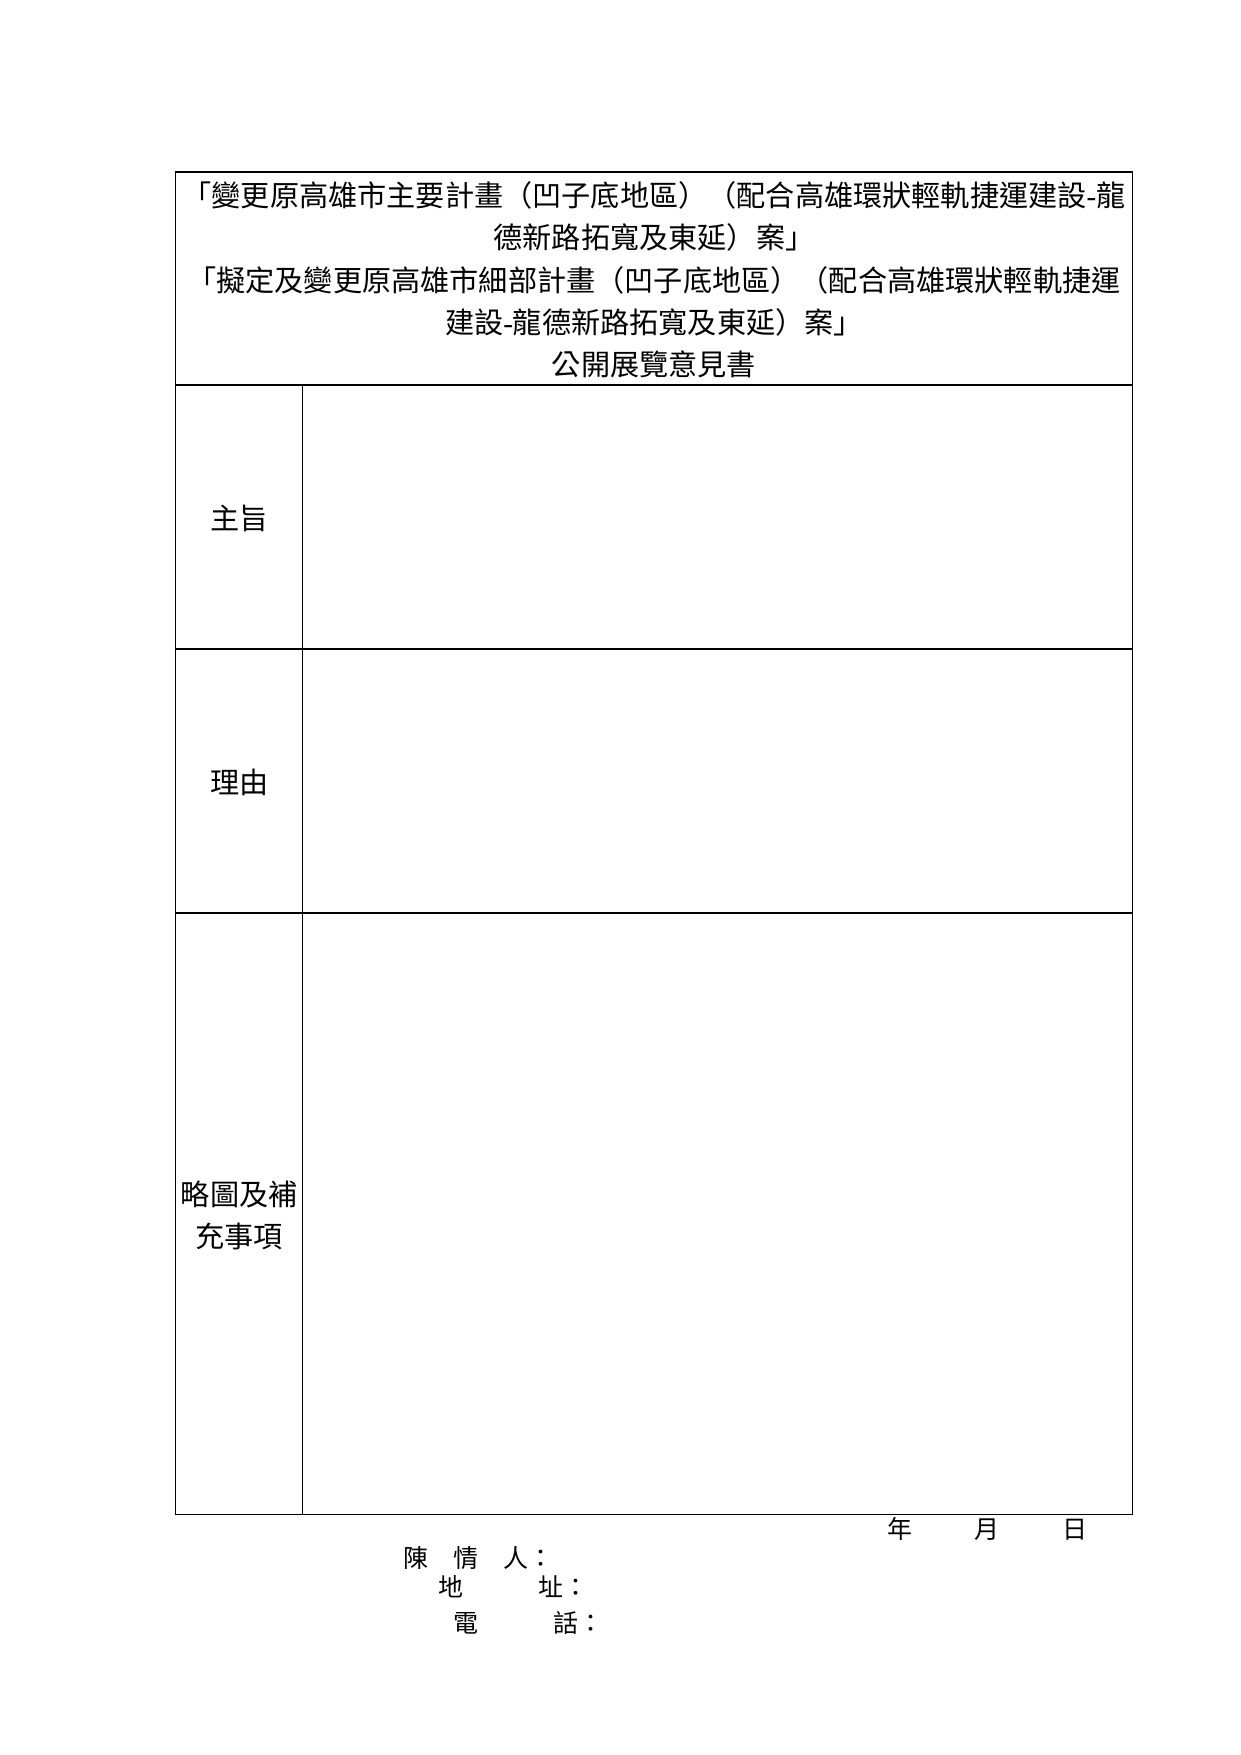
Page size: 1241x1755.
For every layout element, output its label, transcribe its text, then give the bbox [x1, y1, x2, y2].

text 陳 情 人： [228, 1544, 1087, 1573]
table_cell [303, 914, 1132, 1514]
table_cell 略圖及補充事項 [176, 914, 302, 1514]
table_header 「變更原高雄市主要計畫（凹子底地區）（配合高雄環狀輕軌捷運建設-龍德新路拓寬及東延）案」 「擬定及變更原高雄市細部計畫（凹子底地區）（配合高雄環狀輕軌捷運建設-龍德新路拓寬及東延）案」 公開展覽意見書 [176, 173, 1132, 384]
text 地 址： [228, 1573, 1087, 1602]
text 年 月 日 [228, 1515, 1087, 1544]
table_cell [303, 650, 1132, 912]
table_cell 主旨 [176, 386, 302, 648]
table_cell [303, 386, 1132, 648]
text 電 話： [153, 1602, 1087, 1640]
table_cell 理由 [176, 650, 302, 912]
